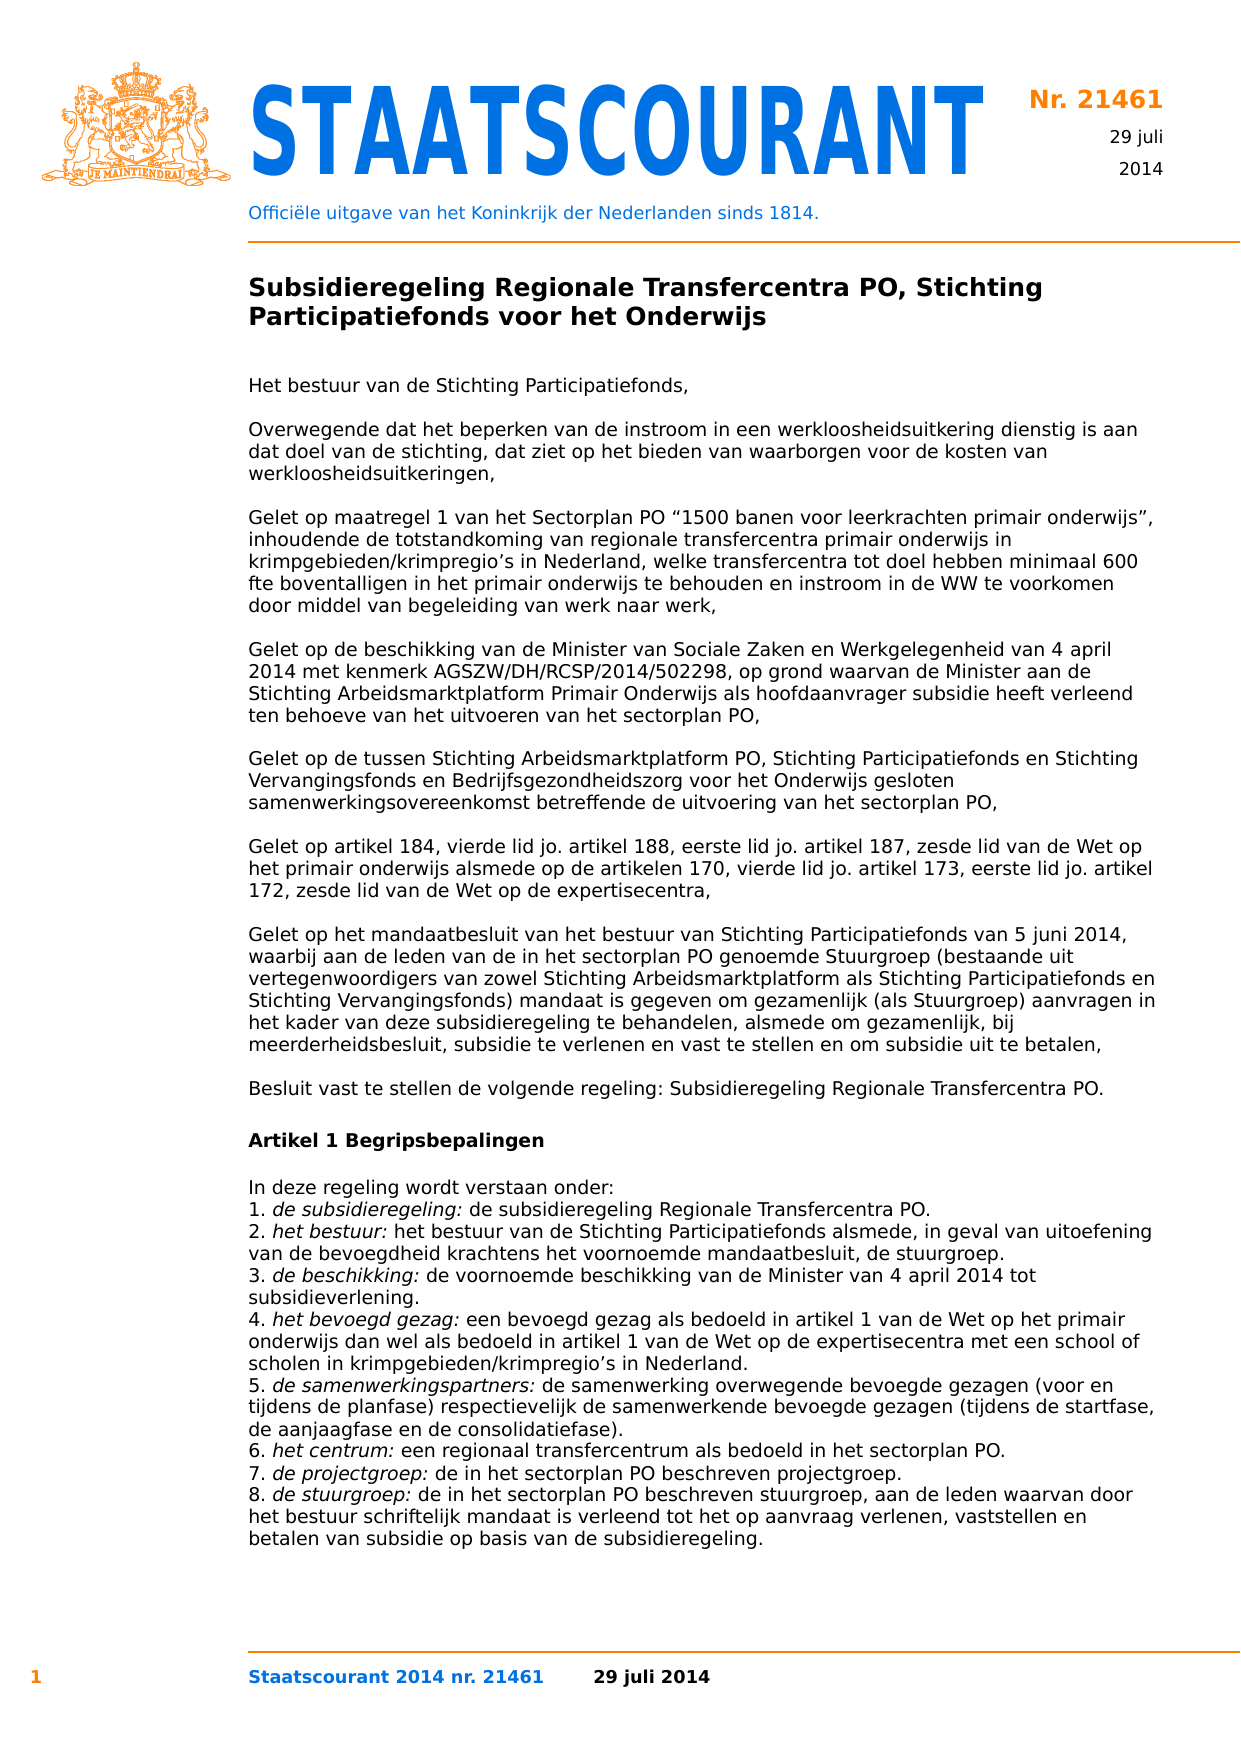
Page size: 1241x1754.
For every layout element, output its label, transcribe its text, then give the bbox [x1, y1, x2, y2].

text 1. de subsidieregeling: de subsidieregeling Regionale Transfercentra PO. [248, 1199, 1163, 1221]
text Overwegende dat het beperken van de instroom in een werkloosheidsuitkering dienstig is aan dat doel van de stichting, dat ziet op het bieden van waarborgen voor de kosten van werkloosheidsuitkeringen, [248, 419, 1163, 485]
table_cell Officiële uitgave van het Koninkrijk der Nederlanden sinds 1814. [248, 203, 1240, 241]
subtitle Artikel 1 Begripsbepalingen [248, 1130, 1163, 1152]
picture [41, 62, 231, 186]
text 5. de samenwerkingspartners: de samenwerking overwegende bevoegde gezagen (voor en tijdens de planfase) respectievelijk de samenwerkende bevoegde gezagen (tijdens de startfase, de aanjaagfase en de consolidatiefase). [248, 1374, 1163, 1440]
text Gelet op artikel 184, vierde lid jo. artikel 188, eerste lid jo. artikel 187, zesde lid van de Wet op het primair onderwijs alsmede op de artikelen 170, vierde lid jo. artikel 173, eerste lid jo. artikel 172, zesde lid van de Wet op de expertisecentra, [248, 836, 1163, 902]
table_header Nr. 21461 [998, 62, 1240, 121]
text 2. het bestuur: het bestuur van de Stichting Participatiefonds alsmede, in geval van uitoefening van de bevoegdheid krachtens het voornoemde mandaatbesluit, de stuurgroep. [248, 1221, 1163, 1264]
text Gelet op de tussen Stichting Arbeidsmarktplatform PO, Stichting Participatiefonds en Stichting Vervangingsfonds en Bedrijfsgezondheidszorg voor het Onderwijs gesloten samenwerkingsovereenkomst betreffende de uitvoering van het sectorplan PO, [248, 748, 1163, 814]
text Besluit vast te stellen de volgende regeling: Subsidieregeling Regionale Transfercentra PO. [248, 1078, 1163, 1100]
text 8. de stuurgroep: de in het sectorplan PO beschreven stuurgroep, aan de leden waarvan door het bestuur schriftelijk mandaat is verleend tot het op aanvraag verlenen, vaststellen en betalen van subsidie op basis van de subsidieregeling. [248, 1484, 1163, 1550]
text 7. de projectgroep: de in het sectorplan PO beschreven projectgroep. [248, 1462, 1163, 1484]
subtitle Subsidieregeling Regionale Transfercentra PO, Stichting Participatiefonds voor het Onderwijs [248, 273, 1163, 331]
text 3. de beschikking: de voornoemde beschikking van de Minister van 4 april 2014 tot subsidieverlening. [248, 1264, 1163, 1308]
text In deze regeling wordt verstaan onder: [248, 1177, 1163, 1199]
text Gelet op maatregel 1 van het Sectorplan PO “1500 banen voor leerkrachten primair onderwijs”, inhoudende de totstandkoming van regionale transfercentra primair onderwijs in krimpgebieden/krimpregio’s in Nederland, welke transfercentra tot doel hebben minimaal 600 fte boventalligen in het primair onderwijs te behouden en instroom in de WW te voorkomen door middel van begeleiding van werk naar werk, [248, 507, 1163, 617]
table_cell 2014 [998, 153, 1240, 203]
table_header [25, 62, 248, 241]
text 6. het centrum: een regionaal transfercentrum als bedoeld in het sectorplan PO. [248, 1440, 1163, 1462]
text Het bestuur van de Stichting Participatiefonds, [248, 375, 1163, 397]
text Gelet op de beschikking van de Minister van Sociale Zaken en Werkgelegenheid van 4 april 2014 met kenmerk AGSZW/DH/RCSP/2014/502298, op grond waarvan de Minister aan de Stichting Arbeidsmarktplatform Primair Onderwijs als hoofdaanvrager subsidie heeft verleend ten behoeve van het uitvoeren van het sectorplan PO, [248, 638, 1163, 726]
text 4. het bevoegd gezag: een bevoegd gezag als bedoeld in artikel 1 van de Wet op het primair onderwijs dan wel als bedoeld in artikel 1 van de Wet op de expertisecentra met een school of scholen in krimpgebieden/krimpregio’s in Nederland. [248, 1308, 1163, 1374]
text Gelet op het mandaatbesluit van het bestuur van Stichting Participatiefonds van 5 juni 2014, waarbij aan de leden van de in het sectorplan PO genoemde Stuurgroep (bestaande uit vertegenwoordigers van zowel Stichting Arbeidsmarktplatform als Stichting Participatiefonds en Stichting Vervangingsfonds) mandaat is gegeven om gezamenlijk (als Stuurgroep) aanvragen in het kader van deze subsidieregeling te behandelen, alsmede om gezamenlijk, bij meerderheidsbesluit, subsidie te verlenen en vast te stellen en om subsidie uit te betalen, [248, 924, 1163, 1056]
table_cell 29 juli [998, 121, 1240, 153]
table_header STAATSCOURANT [248, 62, 998, 203]
